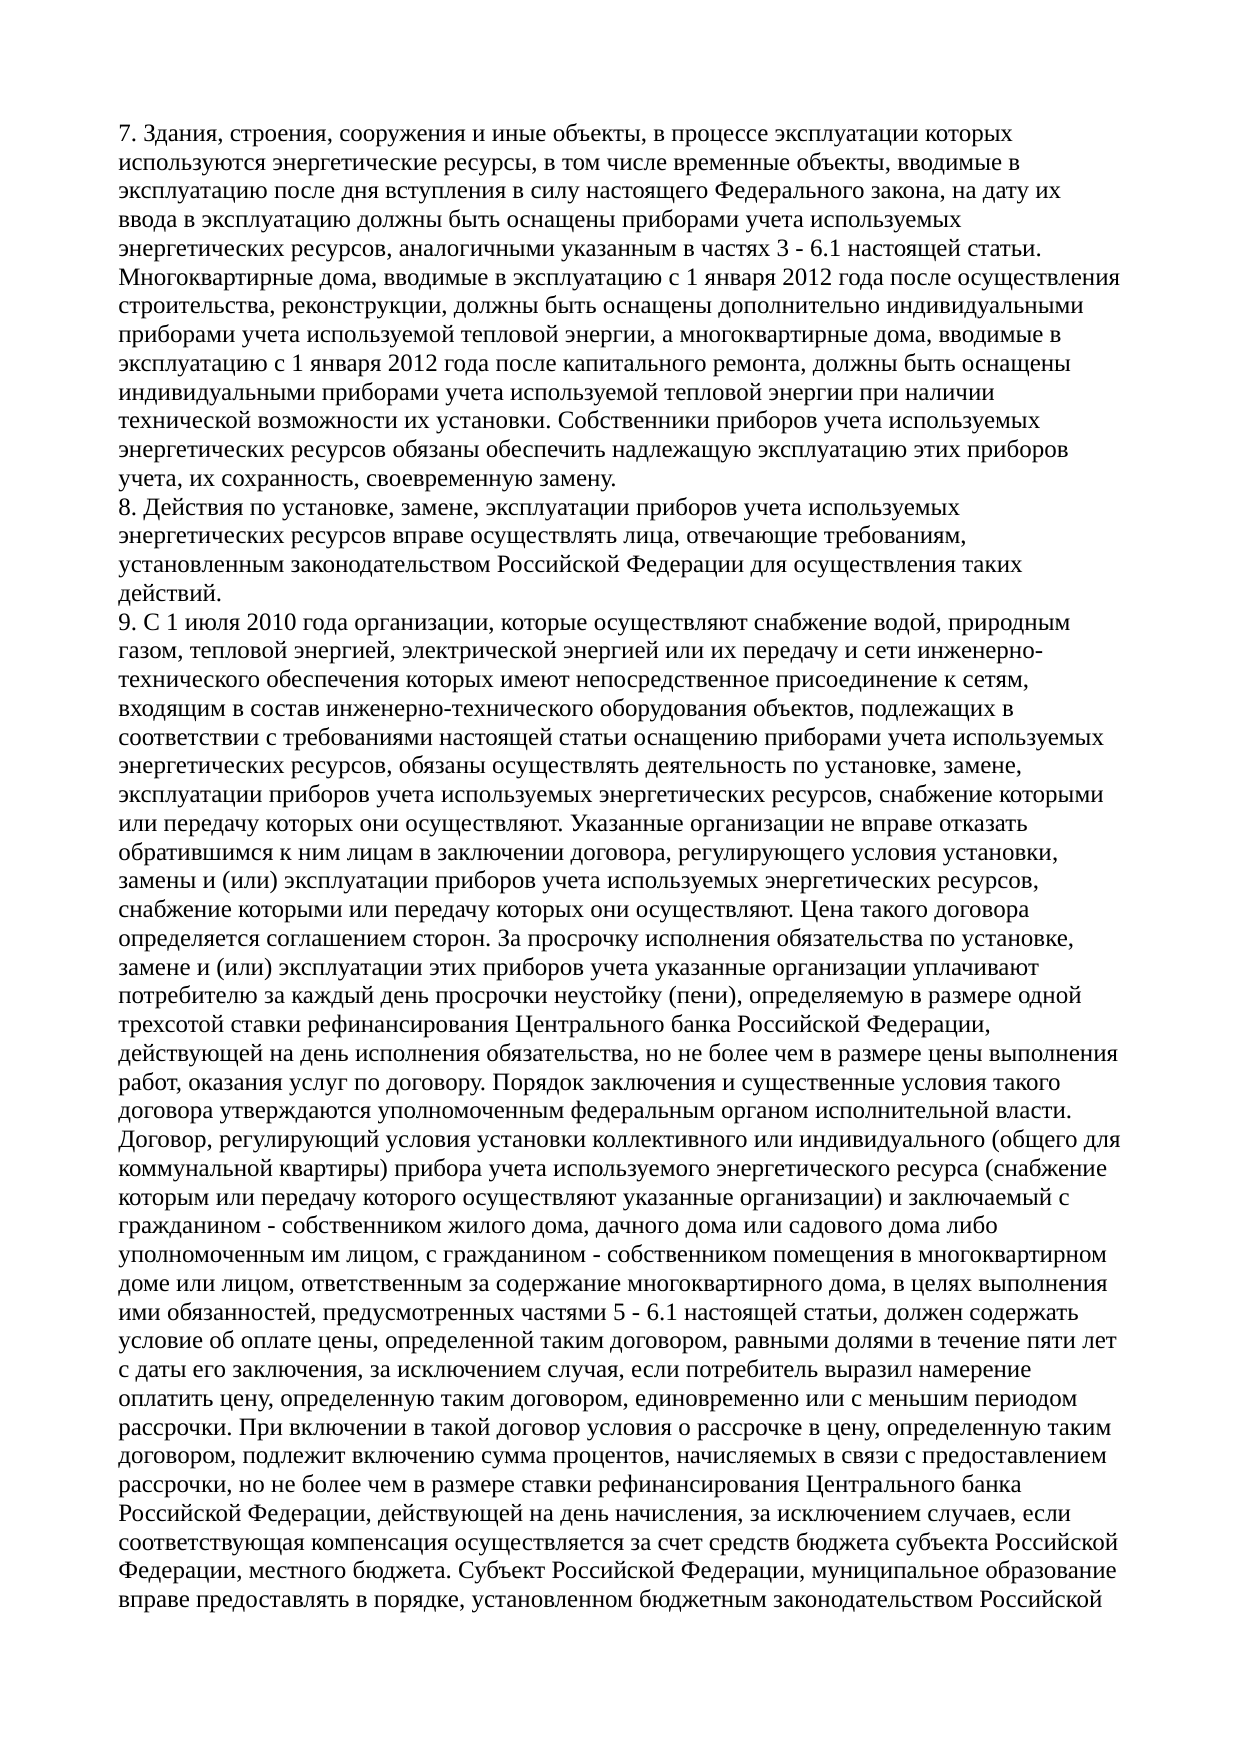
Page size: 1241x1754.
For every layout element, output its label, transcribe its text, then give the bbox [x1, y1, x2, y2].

text 9. С 1 июля 2010 года организации, которые осуществляют снабжение водой, природным газом, тепловой энергией, электрической энергией или их передачу и сети инженерно-технического обеспечения которых имеют непосредственное присоединение к сетям, входящим в состав инженерно-технического оборудования объектов, подлежащих в соответствии с требованиями настоящей статьи оснащению приборами учета используемых энергетических ресурсов, обязаны осуществлять деятельность по установке, замене, эксплуатации приборов учета используемых энергетических ресурсов, снабжение которыми или передачу которых они осуществляют. Указанные организации не вправе отказать обратившимся к ним лицам в заключении договора, регулирующего условия установки, замены и (или) эксплуатации приборов учета используемых энергетических ресурсов, снабжение которыми или передачу которых они осуществляют. Цена такого договора определяется соглашением сторон. За просрочку исполнения обязательства по установке, замене и (или) эксплуатации этих приборов учета указанные организации уплачивают потребителю за каждый день просрочки неустойку (пени), определяемую в размере одной трехсотой ставки рефинансирования Центрального банка Российской Федерации, действующей на день исполнения обязательства, но не более чем в размере цены выполнения работ, оказания услуг по договору. Порядок заключения и существенные условия такого договора утверждаются уполномоченным федеральным органом исполнительной власти. Договор, регулирующий условия установки коллективного или индивидуального (общего для коммунальной квартиры) прибора учета используемого энергетического ресурса (снабжение которым или передачу которого осуществляют указанные организации) и заключаемый с гражданином - собственником жилого дома, дачного дома или садового дома либо уполномоченным им лицом, с гражданином - собственником помещения в многоквартирном доме или лицом, ответственным за содержание многоквартирного дома, в целях выполнения ими обязанностей, предусмотренных частями 5 - 6.1 настоящей статьи, должен содержать условие об оплате цены, определенной таким договором, равными долями в течение пяти лет с даты его заключения, за исключением случая, если потребитель выразил намерение оплатить цену, определенную таким договором, единовременно или с меньшим периодом рассрочки. При включении в такой договор условия о рассрочке в цену, определенную таким договором, подлежит включению сумма процентов, начисляемых в связи с предоставлением рассрочки, но не более чем в размере ставки рефинансирования Центрального банка Российской Федерации, действующей на день начисления, за исключением случаев, если соответствующая компенсация осуществляется за счет средств бюджета субъекта Российской Федерации, местного бюджета. Субъект Российской Федерации, муниципальное образование вправе предоставлять в порядке, установленном бюджетным законодательством Российской [118, 607, 1122, 1613]
text 7. Здания, строения, сооружения и иные объекты, в процессе эксплуатации которых используются энергетические ресурсы, в том числе временные объекты, вводимые в эксплуатацию после дня вступления в силу настоящего Федерального закона, на дату их ввода в эксплуатацию должны быть оснащены приборами учета используемых энергетических ресурсов, аналогичными указанным в частях 3 - 6.1 настоящей статьи. Многоквартирные дома, вводимые в эксплуатацию с 1 января 2012 года после осуществления строительства, реконструкции, должны быть оснащены дополнительно индивидуальными приборами учета используемой тепловой энергии, а многоквартирные дома, вводимые в эксплуатацию с 1 января 2012 года после капитального ремонта, должны быть оснащены индивидуальными приборами учета используемой тепловой энергии при наличии технической возможности их установки. Собственники приборов учета используемых энергетических ресурсов обязаны обеспечить надлежащую эксплуатацию этих приборов учета, их сохранность, своевременную замену. [118, 118, 1122, 492]
text 8. Действия по установке, замене, эксплуатации приборов учета используемых энергетических ресурсов вправе осуществлять лица, отвечающие требованиям, установленным законодательством Российской Федерации для осуществления таких действий. [118, 492, 1122, 607]
